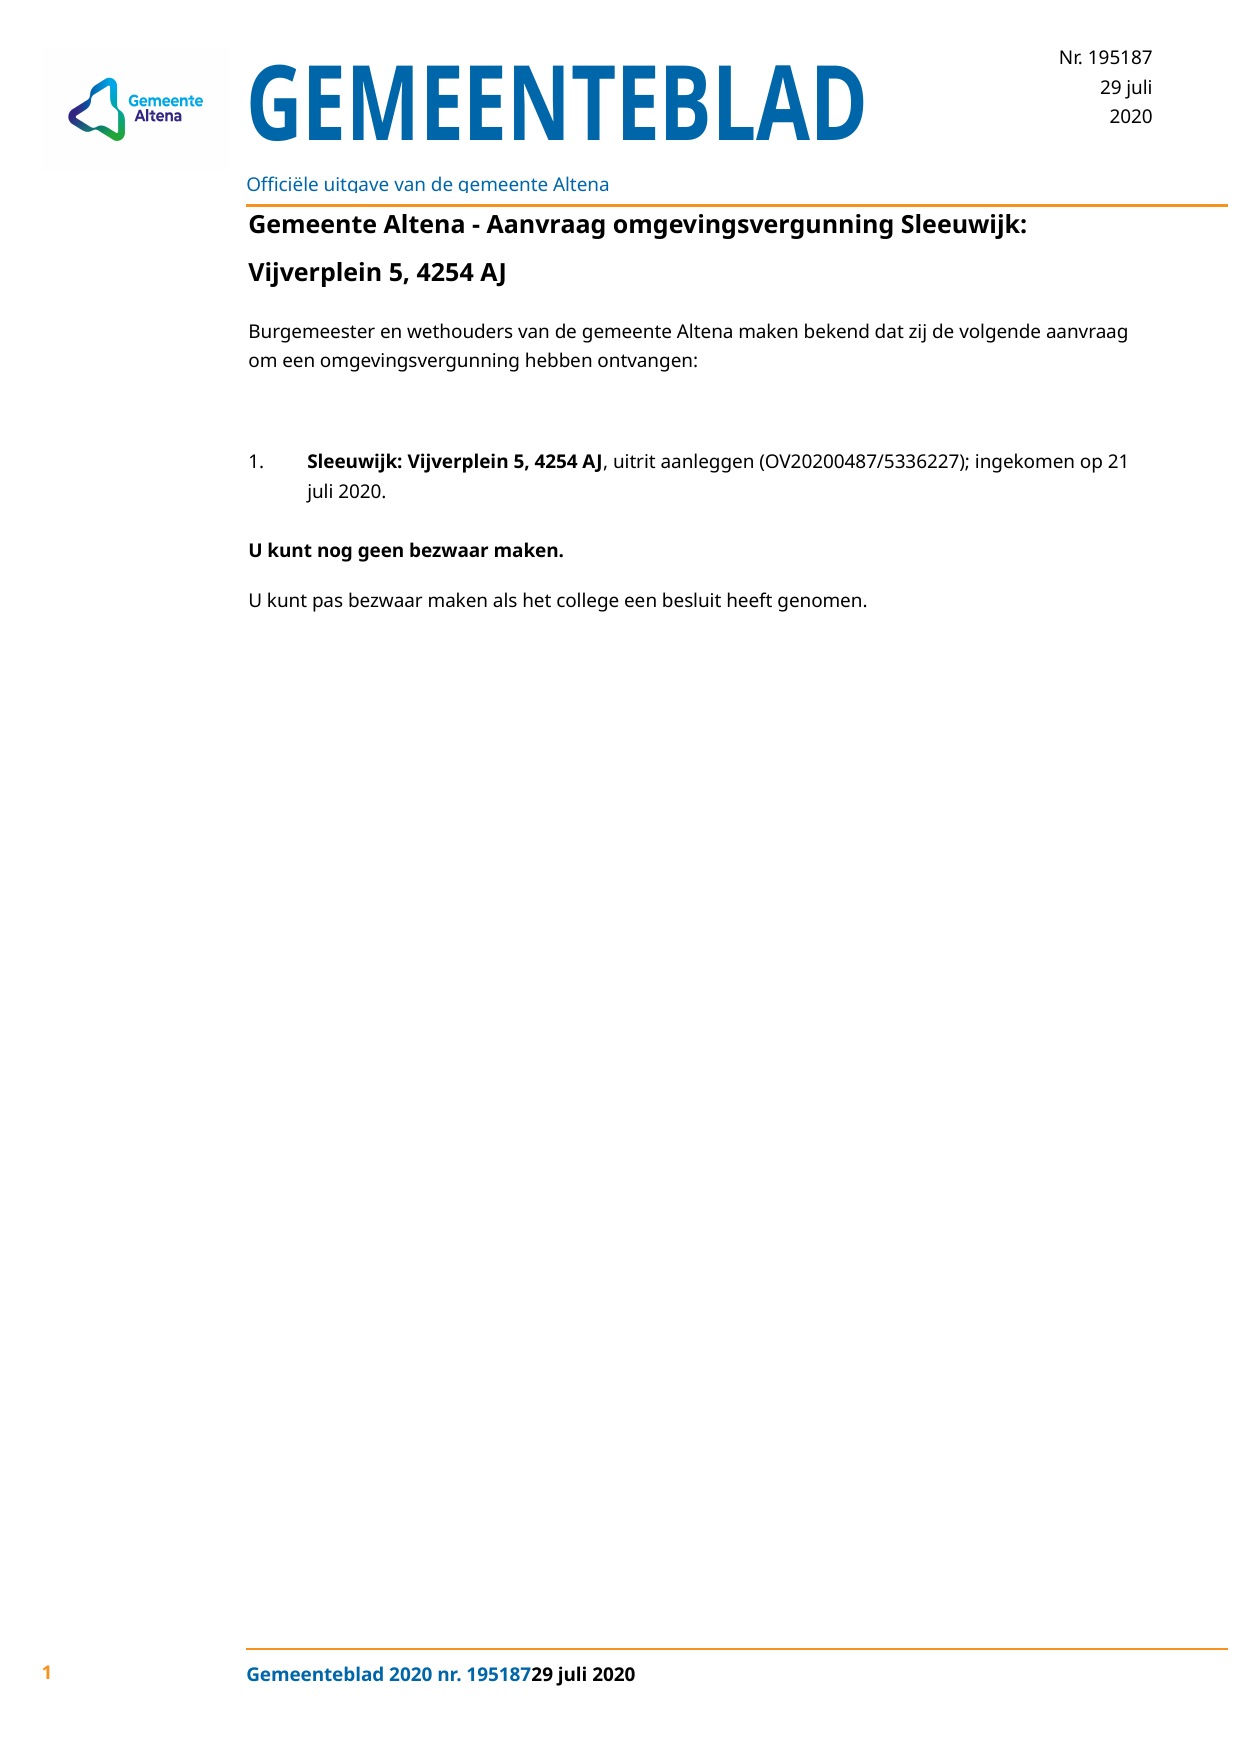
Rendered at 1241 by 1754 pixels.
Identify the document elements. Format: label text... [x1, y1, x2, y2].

text Burgemeester en wethouders van de gemeente Altena maken bekend dat zij de volgende aanvraag om een omgevingsvergunning hebben ontvangen: [248, 318, 1152, 373]
text U kunt nog geen bezwaar maken. [248, 537, 1152, 563]
list Sleeuwijk: Vijverplein 5, 4254 AJ, uitrit aanleggen (OV20200487/5336227); ingekomen op 21 juli 2020. [248, 448, 1152, 504]
text U kunt pas bezwaar maken als het college een besluit heeft genomen. [248, 587, 1152, 613]
text Gemeente Altena - Aanvraag omgevingsvergunning Sleeuwijk: Vijverplein 5, 4254 AJ [248, 207, 1152, 288]
picture [41, 47, 231, 172]
